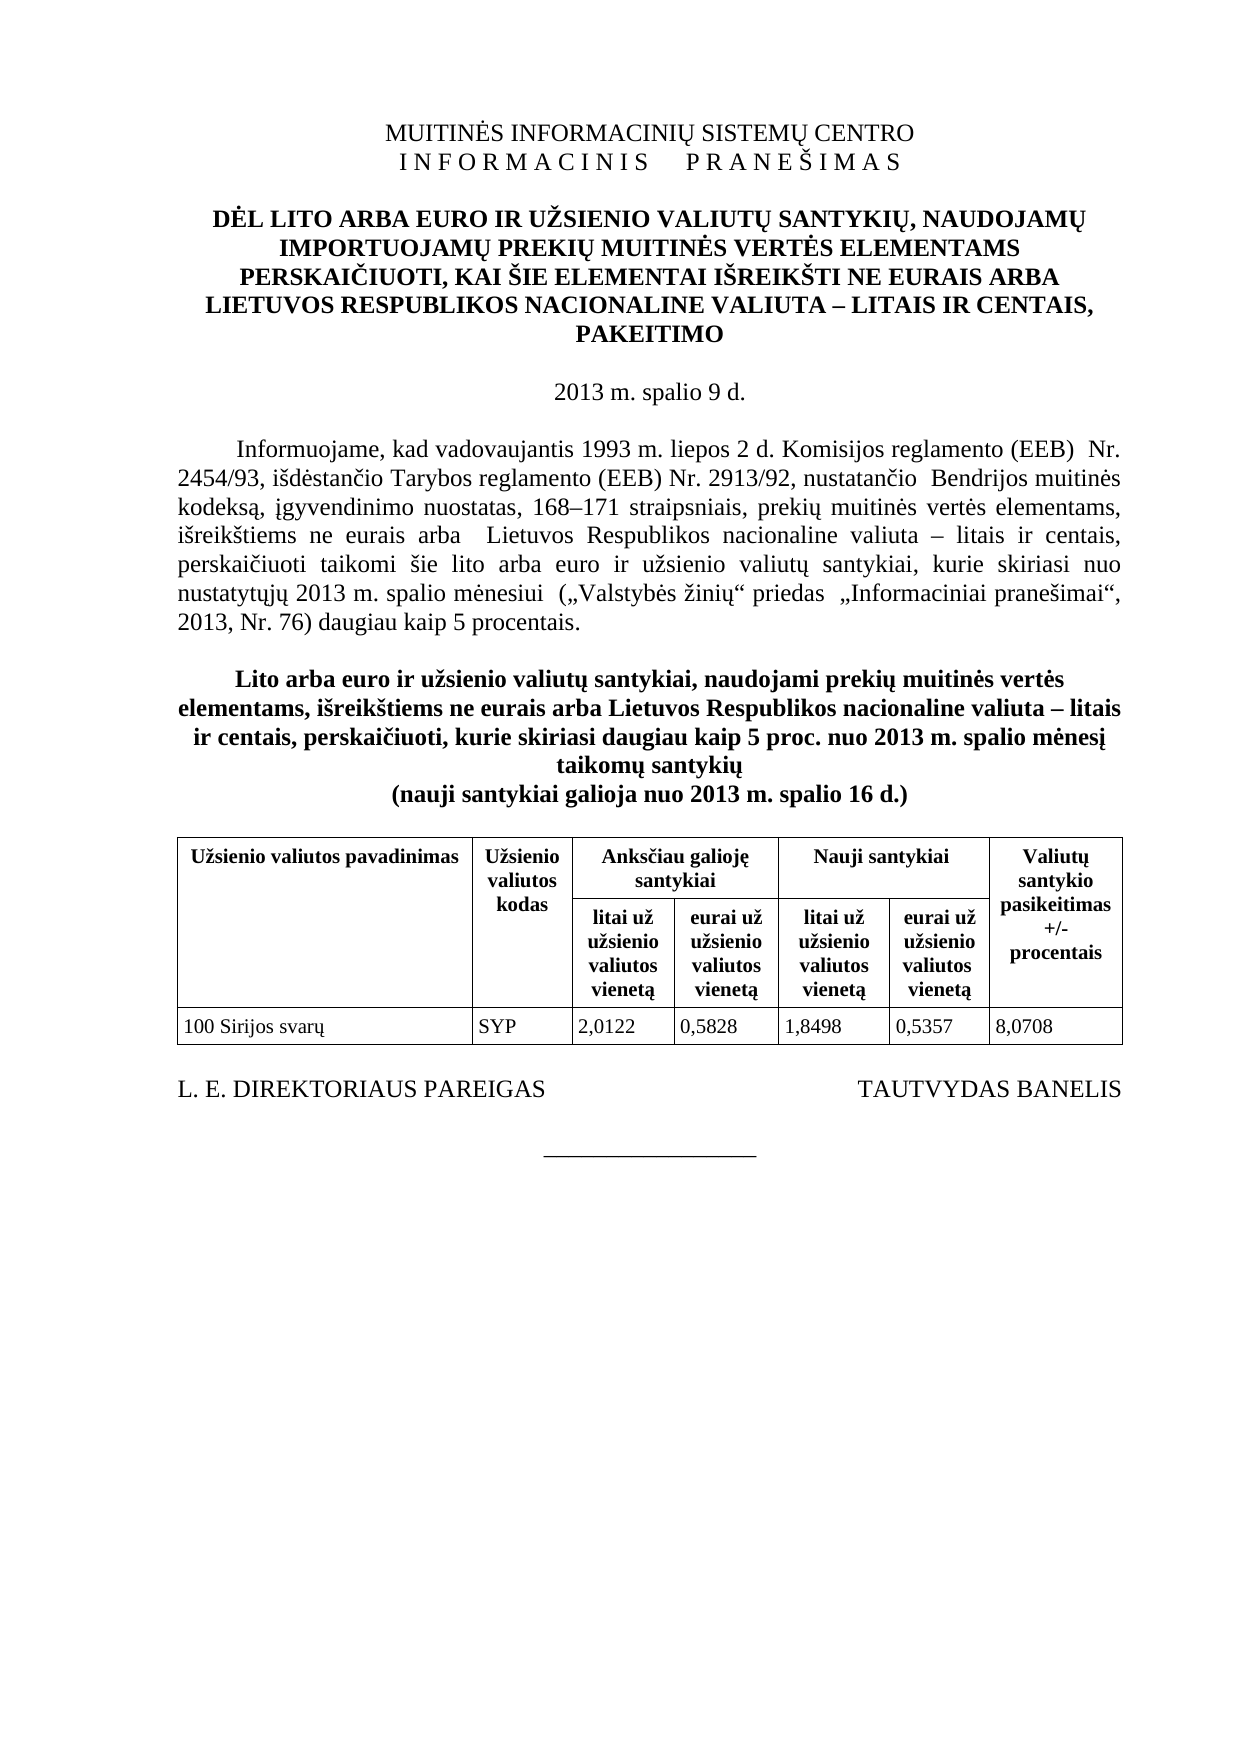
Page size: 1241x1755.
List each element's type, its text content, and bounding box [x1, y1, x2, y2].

text _________________ [177, 1131, 1122, 1160]
table_cell 2,0122 [573, 1008, 674, 1044]
table_cell eurai už užsienio valiutos vienetą [675, 899, 778, 1007]
table_cell 8,0708 [990, 1008, 1122, 1044]
text MUITINĖS INFORMACINIŲ SISTEMŲ CENTRO [177, 118, 1122, 147]
table_cell 0,5357 [890, 1008, 989, 1044]
table_cell 1,8498 [779, 1008, 889, 1044]
text Informuojame, kad vadovaujantis 1993 m. liepos 2 d. Komisijos reglamento (EEB) Nr. 2454/93, išdėstančio Tarybos reglamento (EEB) Nr. 2913/92, nustatančio Bendrijos muitinės kodeksą, įgyvendinimo nuostatas, 168–171 straipsniais, prekių muitinės vertės elementams, išreikštiems ne eurais arba Lietuvos Respublikos nacionaline valiuta – litais ir centais, perskaičiuoti taikomi šie lito arba euro ir užsienio valiutų santykiai, kurie skiriasi nuo nustatytųjų 2013 m. spalio mėnesiui („Valstybės žinių“ priedas „Informaciniai pranešimai“, 2013, Nr. 76) daugiau kaip 5 procentais. [177, 434, 1122, 636]
text Lito arba euro ir užsienio valiutų santykiai, naudojami prekių muitinės vertės elementams, išreikštiems ne eurais arba Lietuvos Respublikos nacionaline valiuta – litais ir centais, perskaičiuoti, kurie skiriasi daugiau kaip 5 proc. nuo 2013 m. spalio mėnesį taikomų santykių [177, 664, 1122, 779]
text 2013 m. spalio 9 d. [177, 377, 1122, 406]
table_cell litai už užsienio valiutos vienetą [779, 899, 889, 1007]
text L. e. direktoriaus pareigas Tautvydas Banelis [177, 1074, 1122, 1103]
table_header Užsienio valiutos pavadinimas [178, 838, 472, 1007]
text i n f o r m a c i n i s p r a n e š i m a s [177, 147, 1122, 176]
text (nauji santykiai galioja nuo 2013 m. spalio 16 d.) [177, 779, 1122, 808]
table_cell litai už užsienio valiutos vienetą [573, 899, 674, 1007]
table_cell 0,5828 [675, 1008, 778, 1044]
table_header Užsienio valiutos kodas [473, 838, 572, 1007]
table_cell SYP [473, 1008, 572, 1044]
table_cell eurai už užsienio valiutos vienetą [890, 899, 989, 1007]
text DĖL LITO ARBA EURO IR UŽSIENIO VALIUTŲ SANTYKIŲ, NAUDOJAMŲ IMPORTUOJAMŲ PREKIŲ MUITINĖS VERTĖS ELEMENTAMS PERSKAIČIUOTI, KAI ŠIE ELEMENTAI IŠREIKŠTI NE EURAIS ARBA LIETUVOS RESPUBLIKOS NACIONALINE VALIUTA – LITAIS IR CENTAIS, PAKEITIMO [177, 204, 1122, 348]
table_cell 100 Sirijos svarų [178, 1008, 472, 1044]
table_header Nauji santykiai [779, 838, 989, 898]
table_header Valiutų santykio pasikeitimas +/- procentais [990, 838, 1122, 1007]
table_header Anksčiau galioję santykiai [573, 838, 778, 898]
